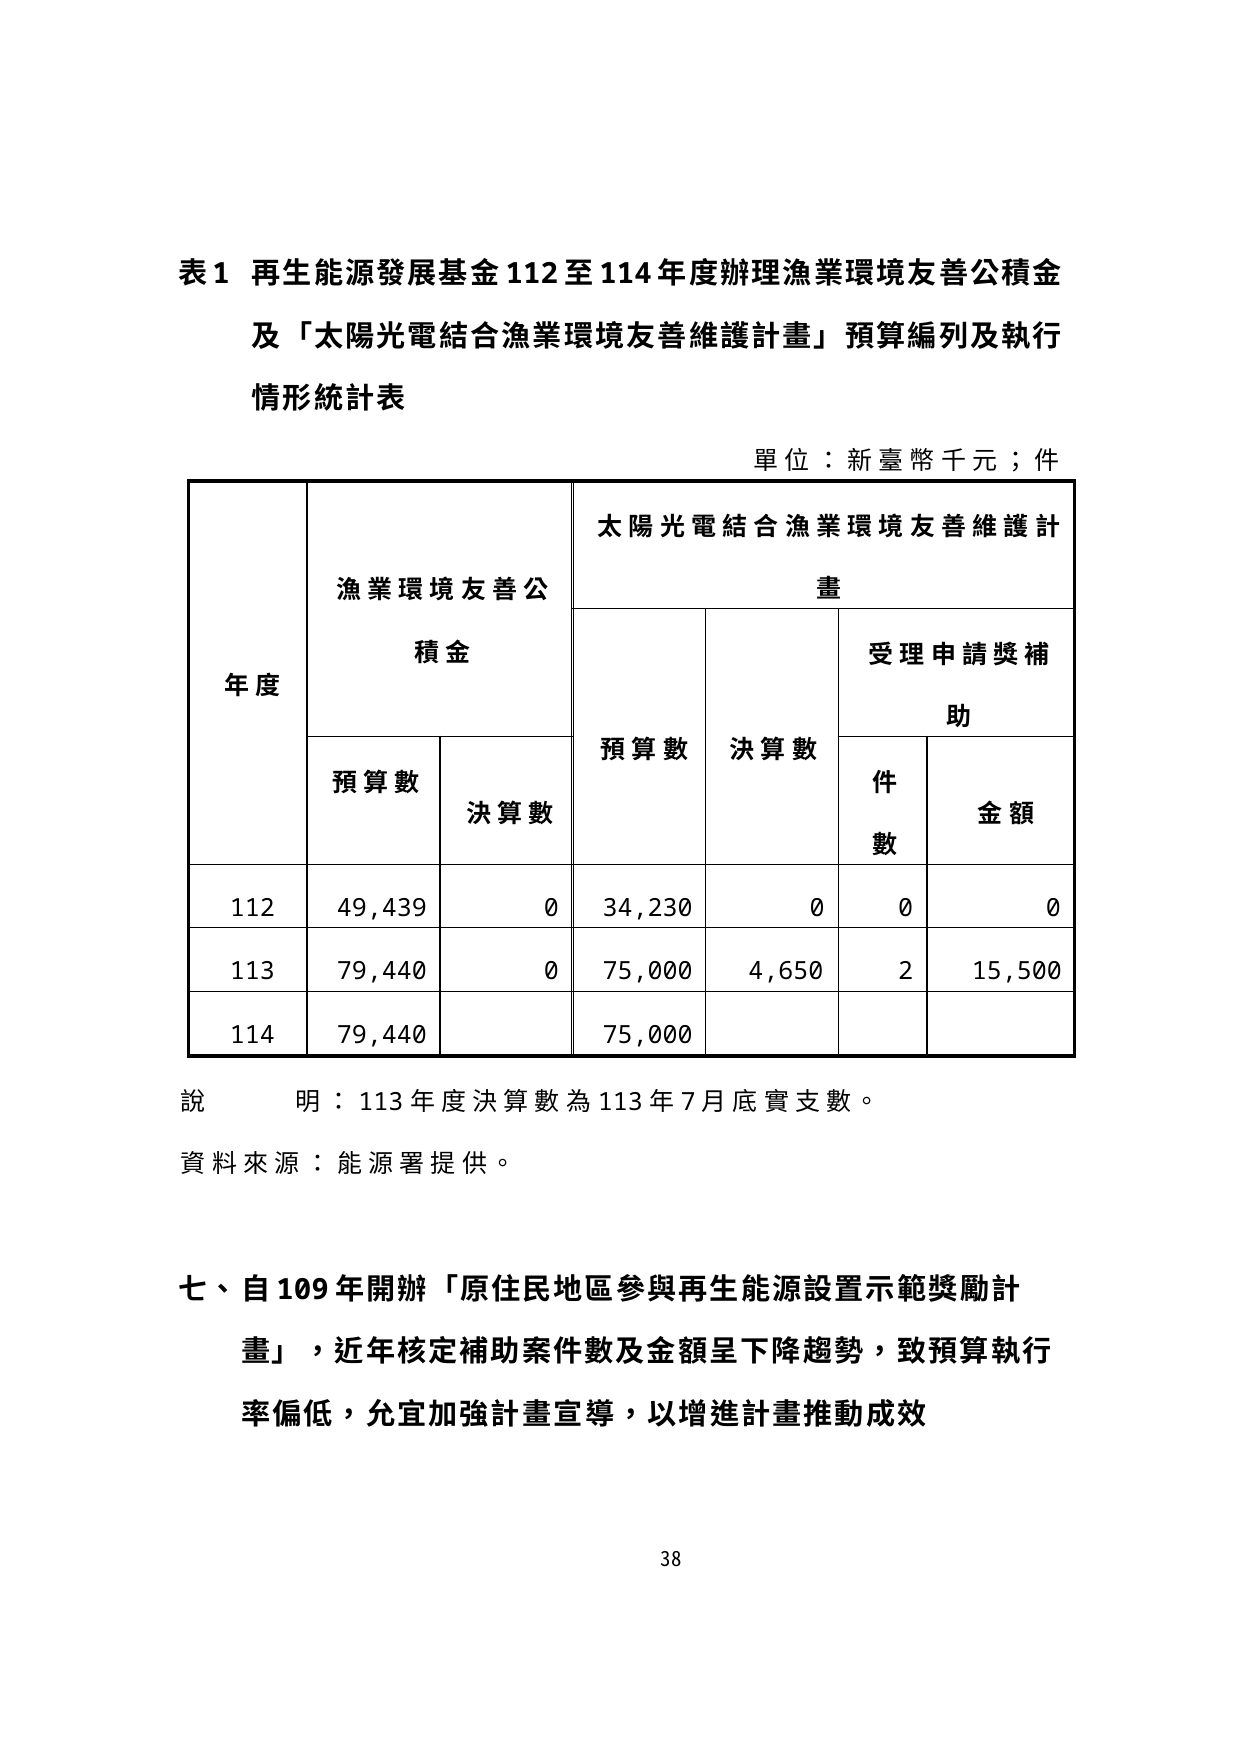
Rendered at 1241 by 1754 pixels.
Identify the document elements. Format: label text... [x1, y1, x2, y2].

table_cell 114 [190, 992, 306, 1054]
text 單位：新臺幣千元；件 [177, 417, 1063, 479]
text 七、自109年開辦「原住民地區參與再生能源設置示範獎勵計畫」，近年核定補助案件數及金額呈下降趨勢，致預算執行率偏低，允宜加強計畫宣導，以增進計畫推動成效 [177, 1245, 1063, 1432]
table_cell 0 [441, 865, 571, 927]
table_cell 決算數 [706, 609, 838, 864]
table_cell 112 [190, 865, 306, 927]
table_header 漁業環境友善公積金 [308, 483, 571, 736]
table_cell 79,440 [308, 928, 439, 991]
text 表1 再生能源發展基金112至114年度辦理漁業環境友善公積金及「太陽光電結合漁業環境友善維護計畫」預算編列及執行情形統計表 [177, 229, 1063, 417]
text 資料來源：能源署提供。 [177, 1120, 1063, 1182]
table_cell 75,000 [574, 928, 705, 991]
table_cell 0 [839, 865, 926, 927]
table_cell 預算數 [308, 737, 439, 864]
table_cell 件數 [839, 737, 926, 864]
table_cell 113 [190, 928, 306, 991]
table_cell 金額 [928, 737, 1073, 864]
table_cell [706, 992, 838, 1054]
table_cell 4,650 [706, 928, 838, 991]
table_cell [928, 992, 1073, 1054]
table_header 年度 [190, 483, 306, 864]
table_cell [839, 992, 926, 1054]
table_cell 決算數 [441, 737, 571, 864]
table_cell 49,439 [308, 865, 439, 927]
table_cell 0 [441, 928, 571, 991]
table_cell 15,500 [928, 928, 1073, 991]
text 說 明：113年度決算數為113年7月底實支數。 [177, 1057, 1063, 1120]
table_cell 預算數 [574, 609, 705, 864]
table_header 太陽光電結合漁業環境友善維護計畫 [574, 483, 1073, 607]
table_cell 34,230 [574, 865, 705, 927]
table_cell 79,440 [308, 992, 439, 1054]
table_cell 0 [706, 865, 838, 927]
table_cell 受理申請獎補助 [839, 609, 1073, 736]
table_cell 75,000 [574, 992, 705, 1054]
table_cell [441, 992, 571, 1054]
table_cell 2 [839, 928, 926, 991]
table_cell 0 [928, 865, 1073, 927]
